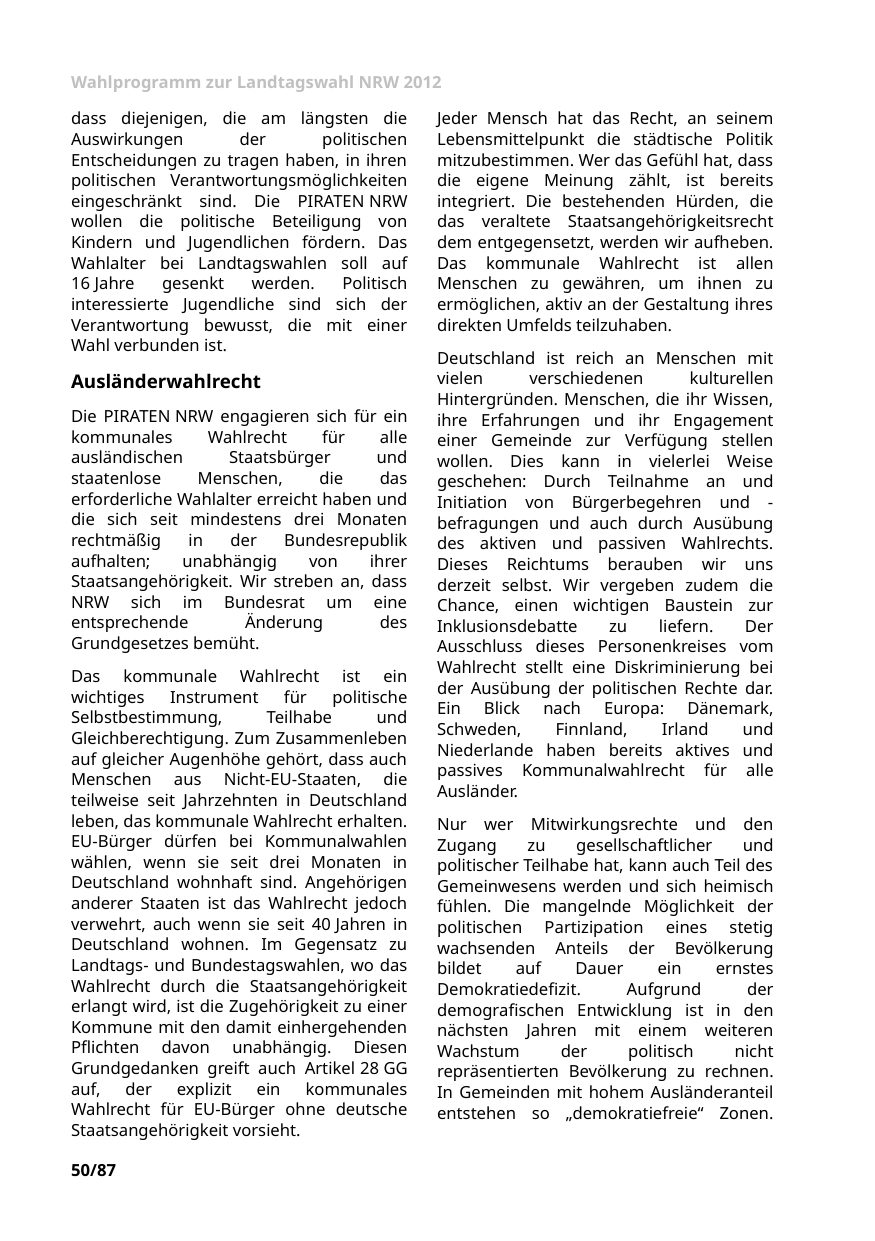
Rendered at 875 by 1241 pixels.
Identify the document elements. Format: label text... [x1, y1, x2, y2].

text Das kommunale Wahlrecht ist ein wichtiges Instrument für politische Selbstbestimmung, Teilhabe und Gleichberechtigung. Zum Zusammenleben auf gleicher Augenhöhe gehört, dass auch Menschen aus Nicht-EU-Staaten, die teilweise seit Jahrzehnten in Deutschland leben, das kommunale Wahlrecht erhalten. EU-Bürger dürfen bei Kommunalwahlen wählen, wenn sie seit drei Monaten in Deutschland wohnhaft sind. Angehörigen anderer Staaten ist das Wahlrecht jedoch verwehrt, auch wenn sie seit 40 Jahren in Deutschland wohnen. Im Gegensatz zu Landtags- und Bundestagswahlen, wo das Wahlrecht durch die Staatsangehörigkeit erlangt wird, ist die Zugehörigkeit zu einer Kommune mit den damit einhergehenden Pflichten davon unabhängig. Diesen Grundgedanken greift auch Artikel 28 GG auf, der explizit ein kommunales Wahlrecht für EU-Bürger ohne deutsche Staatsangehörigkeit vorsieht. [71, 666, 407, 1141]
text Deutschland ist reich an Menschen mit vielen verschiedenen kulturellen Hintergründen. Menschen, die ihr Wissen, ihre Erfahrungen und ihr Engagement einer Gemeinde zur Verfügung stellen wollen. Dies kann in vielerlei Weise geschehen: Durch Teilnahme an und Initiation von Bürgerbegehren und -befragungen und auch durch Ausübung des aktiven und passiven Wahlrechts. Dieses Reichtums berauben wir uns derzeit selbst. Wir vergeben zudem die Chance, einen wichtigen Baustein zur Inklusionsdebatte zu liefern. Der Ausschluss dieses Personenkreises vom Wahlrecht stellt eine Diskriminierung bei der Ausübung der politischen Rechte dar. Ein Blick nach Europa: Dänemark, Schweden, Finnland, Irland und Niederlande haben bereits aktives und passives Kommunalwahlrecht für alle Ausländer. [437, 348, 774, 801]
text Nur wer Mitwirkungsrechte und den Zugang zu gesellschaftlicher und politischer Teilhabe hat, kann auch Teil des Gemeinwesens werden und sich heimisch fühlen. Die mangelnde Möglichkeit der politischen Partizipation eines stetig wachsenden Anteils der Bevölkerung bildet auf Dauer ein ernstes Demokratiedefizit. Aufgrund der demografischen Entwicklung ist in den nächsten Jahren mit einem weiteren Wachstum der politisch nicht repräsentierten Bevölkerung zu rechnen. In Gemeinden mit hohem Ausländeranteil entstehen so „demokratiefreie“ Zonen. [437, 814, 774, 1123]
text Die PIRATEN NRW engagieren sich für ein kommunales Wahlrecht für alle ausländischen Staatsbürger und staatenlose Menschen, die das erforderliche Wahlalter erreicht haben und die sich seit mindestens drei Monaten rechtmäßig in der Bundesrepublik aufhalten; unabhängig von ihrer Staatsangehörigkeit. Wir streben an, dass NRW sich im Bundesrat um eine entsprechende Änderung des Grundgesetzes bemüht. [71, 406, 407, 654]
subtitle Ausländerwahlrecht [71, 368, 407, 394]
text dass diejenigen, die am längsten die Auswirkungen der politischen Entscheidungen zu tragen haben, in ihren politischen Verantwortungsmöglichkeiten eingeschränkt sind. Die PIRATEN NRW wollen die politische Beteiligung von Kindern und Jugendlichen fördern. Das Wahlalter bei Landtagswahlen soll auf 16 Jahre gesenkt werden. Politisch interessierte Jugendliche sind sich der Verantwortung bewusst, die mit einer Wahl verbunden ist. [71, 108, 407, 356]
text Jeder Mensch hat das Recht, an seinem Lebensmittelpunkt die städtische Politik mitzubestimmen. Wer das Gefühl hat, dass die eigene Meinung zählt, ist bereits integriert. Die bestehenden Hürden, die das veraltete Staatsangehörigkeitsrecht dem entgegensetzt, werden wir aufheben. Das kommunale Wahlrecht ist allen Menschen zu gewähren, um ihnen zu ermöglichen, aktiv an der Gestaltung ihres direkten Umfelds teilzuhaben. [437, 108, 774, 335]
